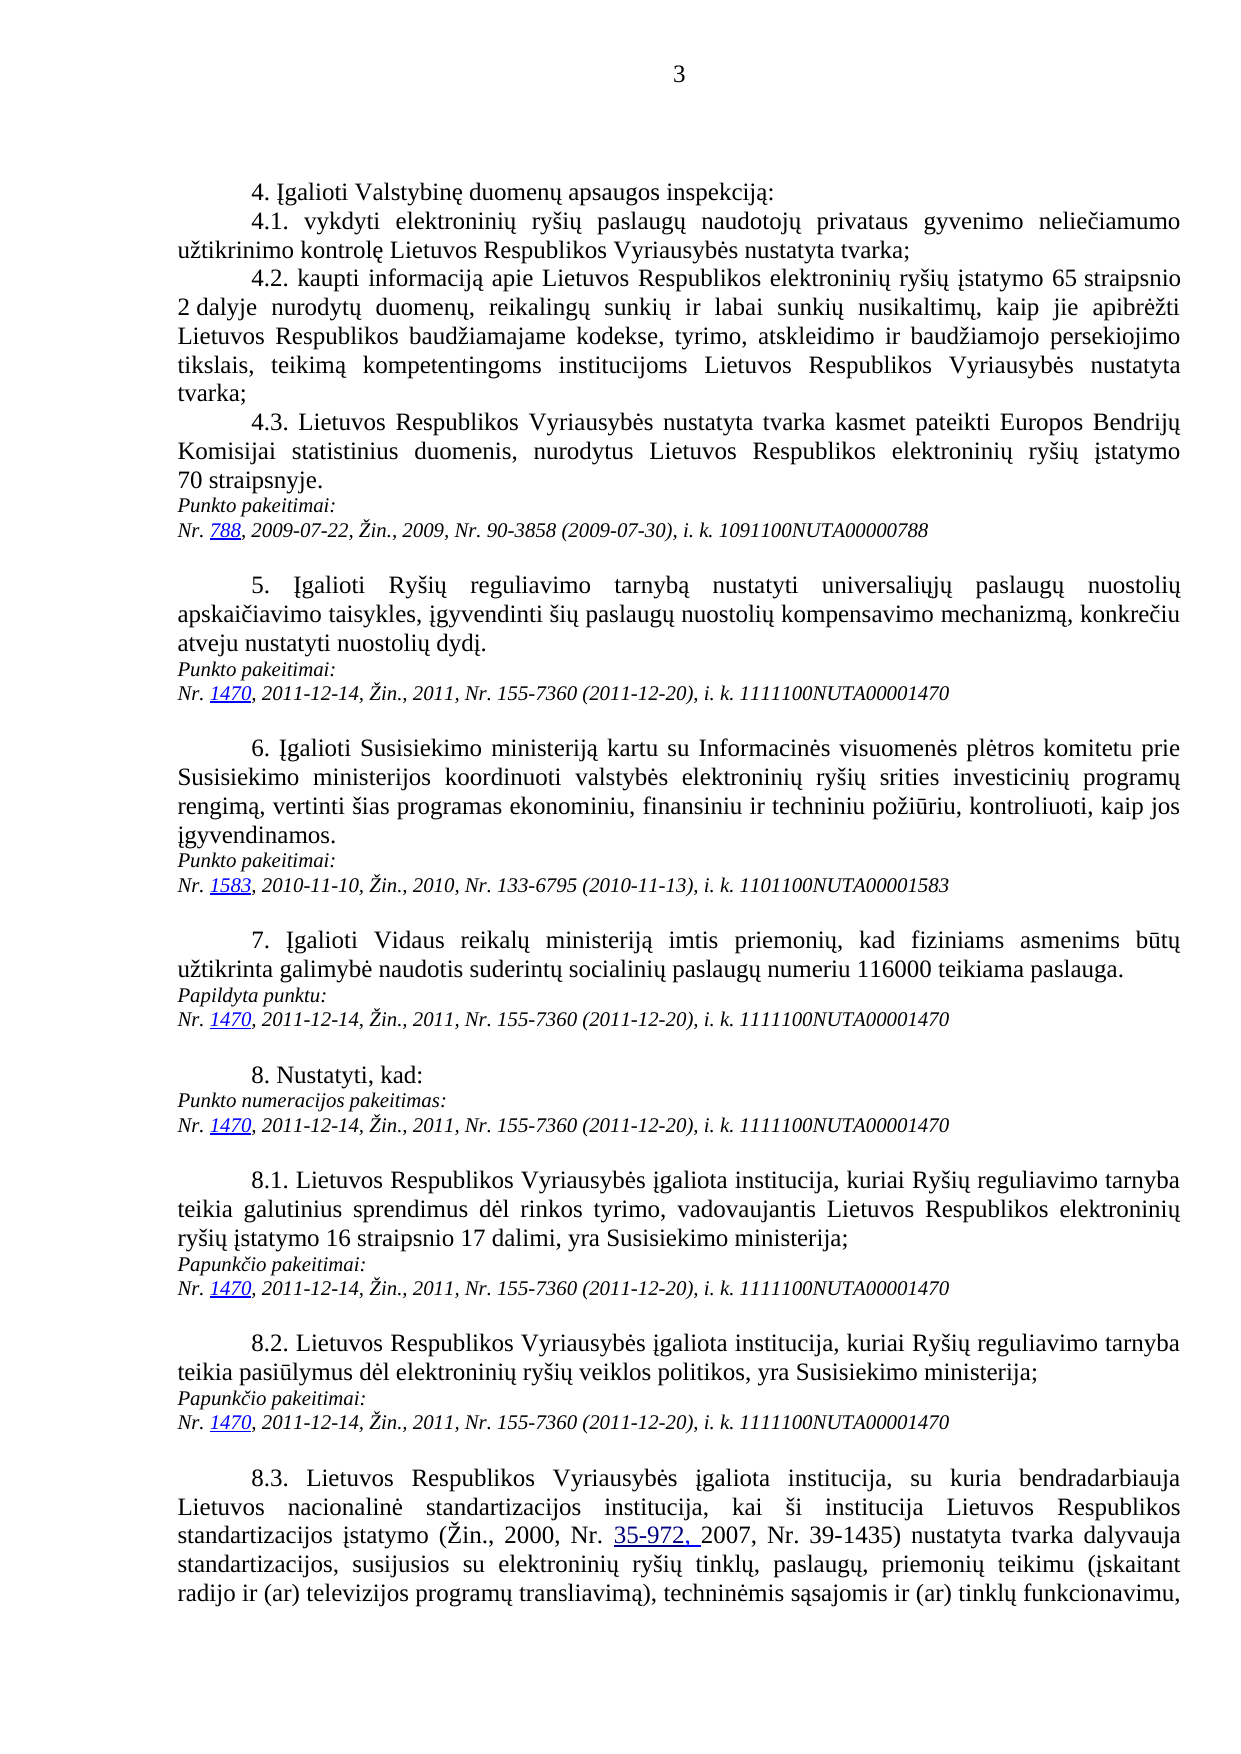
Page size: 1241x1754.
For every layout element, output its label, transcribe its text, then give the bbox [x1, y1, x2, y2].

text Nr. 1470, 2011-12-14, Žin., 2011, Nr. 155-7360 (2011-12-20), i. k. 1111100NUTA00001470 [177, 1112, 1181, 1137]
text Papildyta punktu: [177, 983, 1181, 1007]
text 7. Įgalioti Vidaus reikalų ministeriją imtis priemonių, kad fiziniams asmenims būtų užtikrinta galimybė naudotis suderintų socialinių paslaugų numeriu 116000 teikiama paslauga. [177, 925, 1181, 983]
text 8.3. Lietuvos Respublikos Vyriausybės įgaliota institucija, su kuria bendradarbiauja Lietuvos nacionalinė standartizacijos institucija, kai ši institucija Lietuvos Respublikos standartizacijos įstatymo (Žin., 2000, Nr. 35-972, 2007, Nr. 39-1435) nustatyta tvarka dalyvauja standartizacijos, susijusios su elektroninių ryšių tinklų, paslaugų, priemonių teikimu (įskaitant radijo ir (ar) televizijos programų transliavimą), techninėmis sąsajomis ir (ar) tinklų funkcionavimu, [177, 1463, 1181, 1607]
text Nr. 1470, 2011-12-14, Žin., 2011, Nr. 155-7360 (2011-12-20), i. k. 1111100NUTA00001470 [177, 681, 1181, 705]
text Nr. 1470, 2011-12-14, Žin., 2011, Nr. 155-7360 (2011-12-20), i. k. 1111100NUTA00001470 [177, 1007, 1181, 1031]
text 4.2. kaupti informaciją apie Lietuvos Respublikos elektroninių ryšių įstatymo 65 straipsnio 2 dalyje nurodytų duomenų, reikalingų sunkių ir labai sunkių nusikaltimų, kaip jie apibrėžti Lietuvos Respublikos baudžiamajame kodekse, tyrimo, atskleidimo ir baudžiamojo persekiojimo tikslais, teikimą kompetentingoms institucijoms Lietuvos Respublikos Vyriausybės nustatyta tvarka; [177, 263, 1181, 407]
text Punkto pakeitimai: [177, 848, 1181, 872]
text Punkto numeracijos pakeitimas: [177, 1088, 1181, 1112]
text 8.1. Lietuvos Respublikos Vyriausybės įgaliota institucija, kuriai Ryšių reguliavimo tarnyba teikia galutinius sprendimus dėl rinkos tyrimo, vadovaujantis Lietuvos Respublikos elektroninių ryšių įstatymo 16 straipsnio 17 dalimi, yra Susisiekimo ministerija; [177, 1165, 1181, 1252]
text Papunkčio pakeitimai: [177, 1386, 1181, 1410]
text Papunkčio pakeitimai: [177, 1252, 1181, 1276]
text 4.1. vykdyti elektroninių ryšių paslaugų naudotojų privataus gyvenimo neliečiamumo užtikrinimo kontrolę Lietuvos Respublikos Vyriausybės nustatyta tvarka; [177, 206, 1181, 263]
text Nr. 1470, 2011-12-14, Žin., 2011, Nr. 155-7360 (2011-12-20), i. k. 1111100NUTA00001470 [177, 1276, 1181, 1300]
text 6. Įgalioti Susisiekimo ministeriją kartu su Informacinės visuomenės plėtros komitetu prie Susisiekimo ministerijos koordinuoti valstybės elektroninių ryšių srities investicinių programų rengimą, vertinti šias programas ekonominiu, finansiniu ir techniniu požiūriu, kontroliuoti, kaip jos įgyvendinamos. [177, 733, 1181, 848]
text 5. Įgalioti Ryšių reguliavimo tarnybą nustatyti universaliųjų paslaugų nuostolių apskaičiavimo taisykles, įgyvendinti šių paslaugų nuostolių kompensavimo mechanizmą, konkrečiu atveju nustatyti nuostolių dydį. [177, 570, 1181, 657]
text 4.3. Lietuvos Respublikos Vyriausybės nustatyta tvarka kasmet pateikti Europos Bendrijų Komisijai statistinius duomenis, nurodytus Lietuvos Respublikos elektroninių ryšių įstatymo 70 straipsnyje. [177, 407, 1181, 493]
text Nr. 1583, 2010-11-10, Žin., 2010, Nr. 133-6795 (2010-11-13), i. k. 1101100NUTA00001583 [177, 872, 1181, 897]
text Nr. 788, 2009-07-22, Žin., 2009, Nr. 90-3858 (2009-07-30), i. k. 1091100NUTA00000788 [177, 517, 1181, 542]
text Punkto pakeitimai: [177, 493, 1181, 517]
text 8.2. Lietuvos Respublikos Vyriausybės įgaliota institucija, kuriai Ryšių reguliavimo tarnyba teikia pasiūlymus dėl elektroninių ryšių veiklos politikos, yra Susisiekimo ministerija; [177, 1328, 1181, 1386]
text Punkto pakeitimai: [177, 657, 1181, 681]
text Nr. 1470, 2011-12-14, Žin., 2011, Nr. 155-7360 (2011-12-20), i. k. 1111100NUTA00001470 [177, 1410, 1181, 1434]
text 4. Įgalioti Valstybinę duomenų apsaugos inspekciją: [177, 177, 1181, 206]
text 8. Nustatyti, kad: [177, 1060, 1181, 1088]
